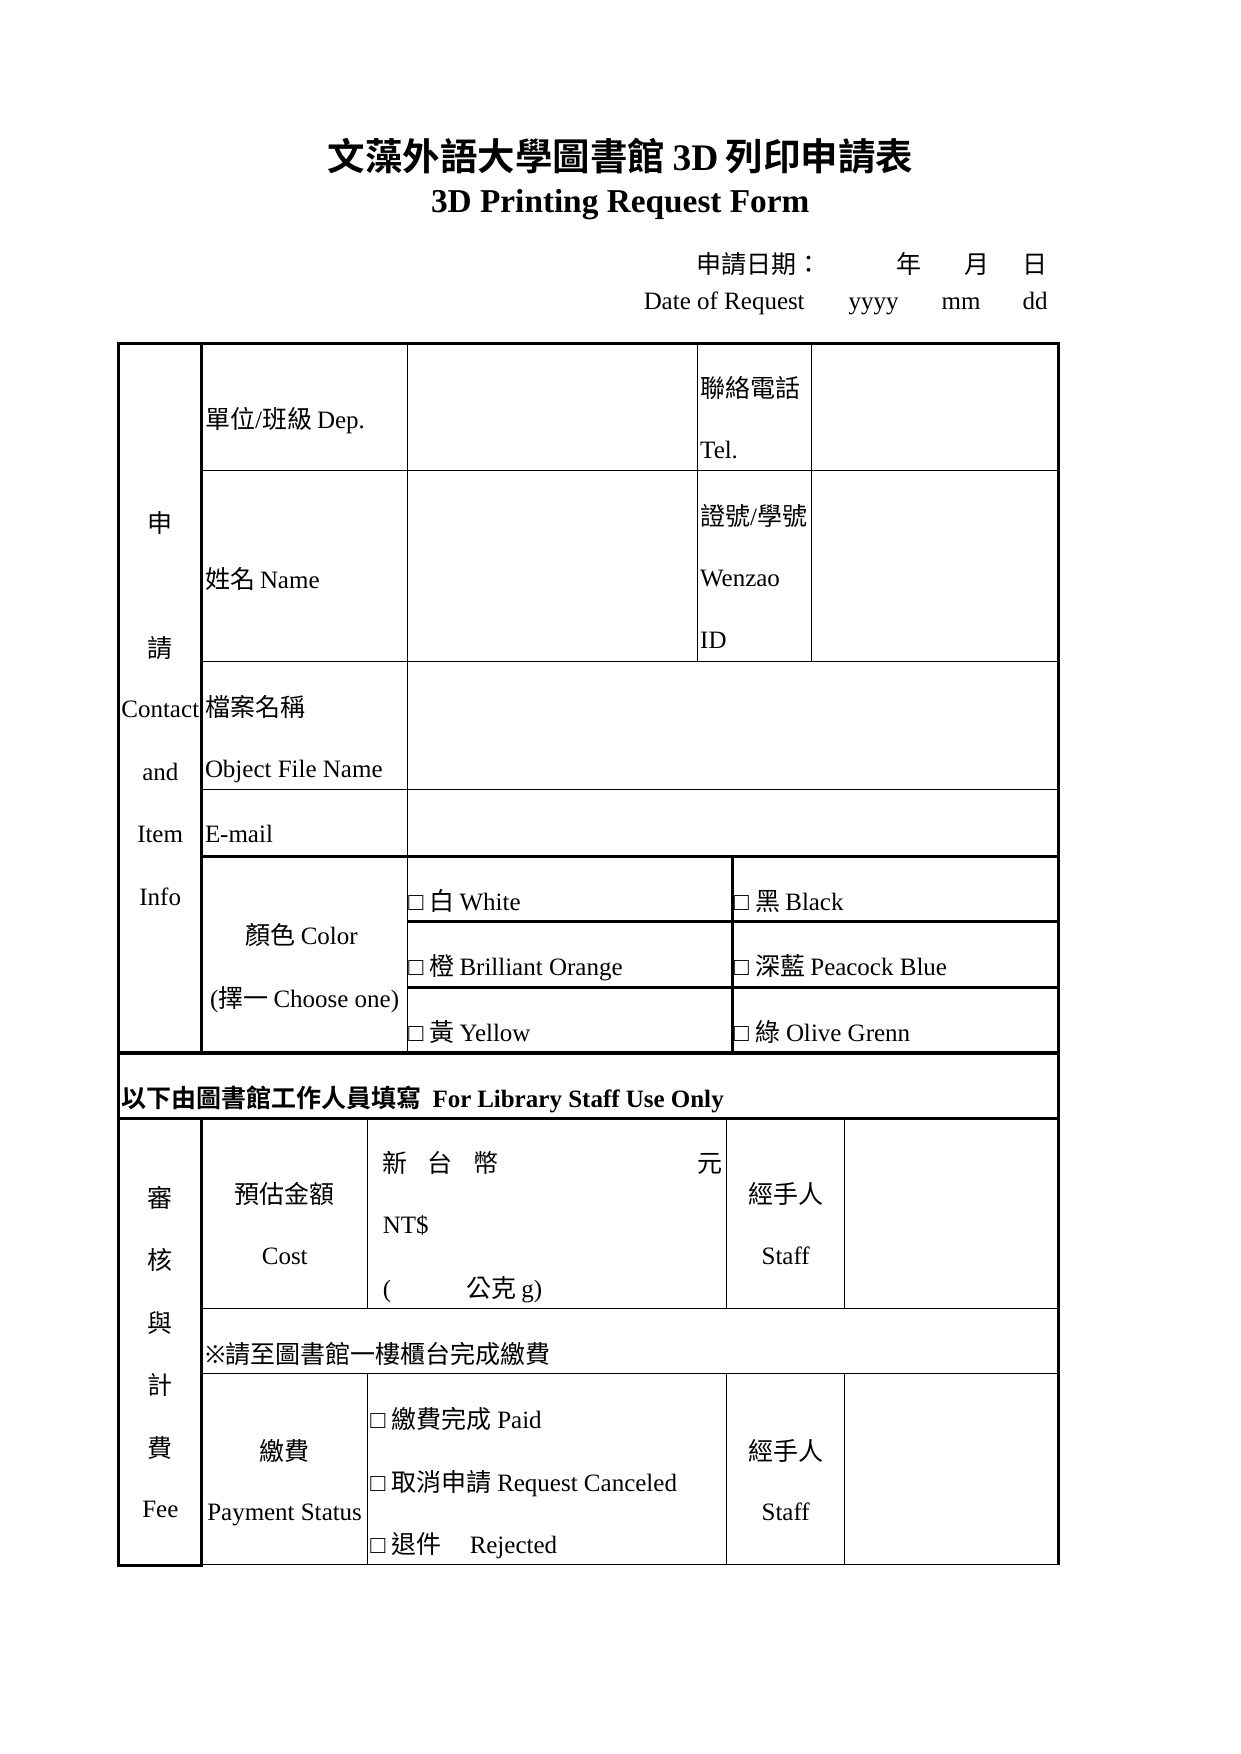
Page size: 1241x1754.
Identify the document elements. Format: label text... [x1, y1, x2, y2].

table_cell 以下由圖書館工作人員填寫 For Library Staff Use Only [120, 1055, 1057, 1117]
table_cell [845, 1374, 1057, 1564]
table_cell 經手人 Staff [727, 1374, 844, 1564]
table_cell □ 橙Brilliant Orange [408, 923, 731, 986]
table_header [408, 345, 697, 470]
text 文藻外語大學圖書館3D列印申請表 3D Printing Request Form [118, 127, 1122, 219]
table_cell E-mail [203, 790, 407, 854]
table_cell [845, 1120, 1057, 1308]
table_header [812, 345, 1057, 470]
table_cell 顏色 Color (擇一Choose one) [203, 858, 407, 1051]
text 申請日期： 年 月 日 Date of Request yyyy mm dd [118, 244, 1047, 317]
table_cell □ 繳費完成 Paid □ 取消申請 Request Canceled □ 退件 Rejected [368, 1374, 726, 1564]
table_cell 繳費 Payment Status [203, 1374, 367, 1564]
table_header 申 請 Contact and Item Info [120, 345, 200, 1051]
table_cell 姓名Name [203, 471, 407, 661]
table_cell □ 黑Black [734, 858, 1057, 920]
table_header 聯絡電話Tel. [698, 345, 811, 470]
table_cell 新台幣 元 NT$ ( 公克g) [368, 1120, 726, 1308]
table_cell [812, 471, 1057, 661]
table_cell ※請至圖書館一樓櫃台完成繳費 [203, 1309, 1057, 1373]
table_cell □ 深藍Peacock Blue [734, 923, 1057, 986]
table_cell □ 綠 Olive Grenn [734, 989, 1057, 1051]
table_cell 預估金額 Cost [203, 1120, 367, 1308]
table_cell [408, 471, 697, 661]
table_cell [408, 790, 1057, 854]
table_cell 審 核 與 計 費 Fee [120, 1120, 200, 1564]
table_header 單位/班級Dep. [203, 345, 407, 470]
table_cell 經手人 Staff [727, 1120, 844, 1308]
table_cell 檔案名稱 Object File Name [203, 662, 407, 789]
table_cell [408, 662, 1057, 789]
table_cell 證號/學號 Wenzao ID [698, 471, 811, 661]
table_cell □ 黃Yellow [408, 989, 731, 1051]
table_cell □ 白White [408, 858, 731, 920]
